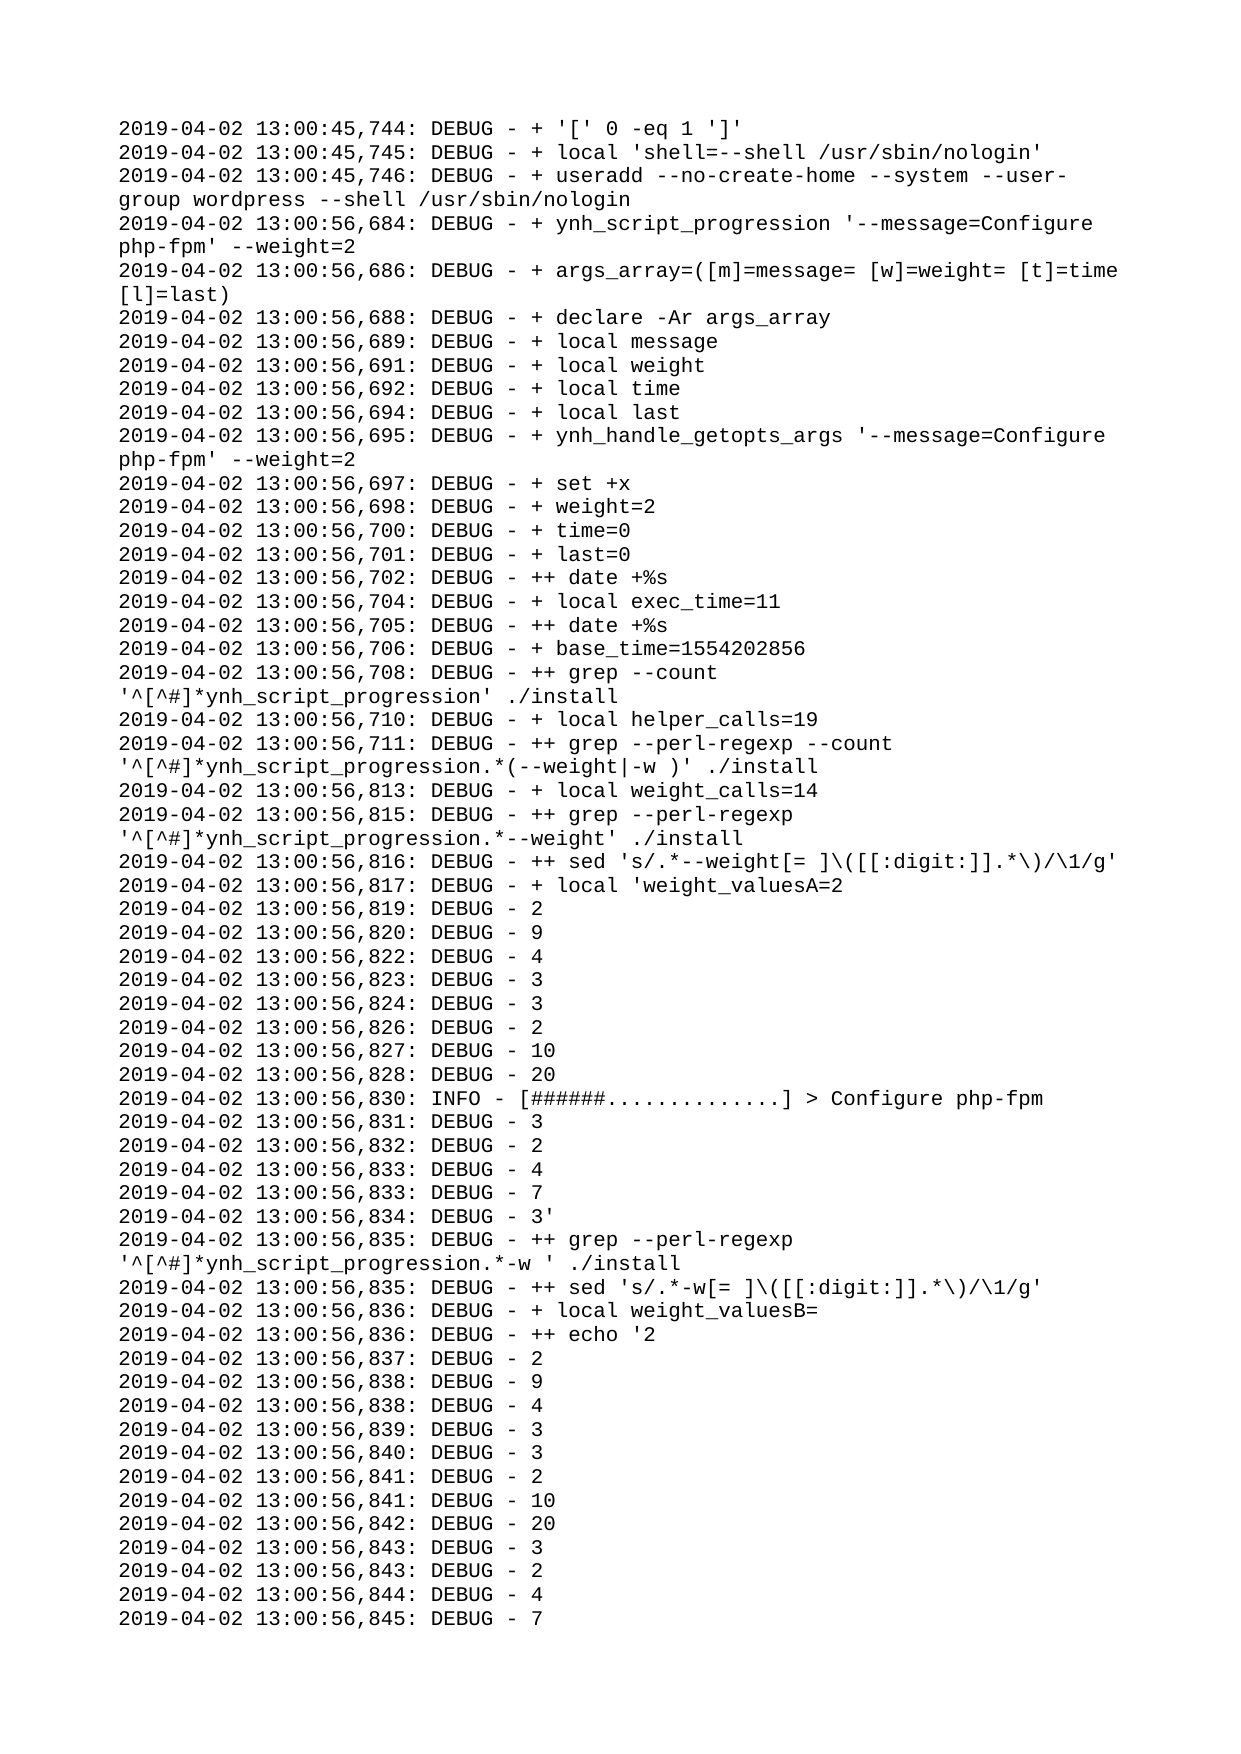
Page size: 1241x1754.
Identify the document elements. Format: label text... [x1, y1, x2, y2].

text 2019-04-02 13:00:56,833: DEBUG - 7 [118, 1182, 1122, 1206]
text 2019-04-02 13:00:56,836: DEBUG - + local weight_valuesB= [118, 1300, 1122, 1324]
text 2019-04-02 13:00:56,686: DEBUG - + args_array=([m]=message= [w]=weight= [t]=time [l]=last) [118, 260, 1122, 307]
text 2019-04-02 13:00:56,827: DEBUG - 10 [118, 1040, 1122, 1064]
text 2019-04-02 13:00:56,819: DEBUG - 2 [118, 898, 1122, 922]
text 2019-04-02 13:00:56,833: DEBUG - 4 [118, 1158, 1122, 1182]
text 2019-04-02 13:00:56,700: DEBUG - + time=0 [118, 520, 1122, 544]
text 2019-04-02 13:00:56,845: DEBUG - 7 [118, 1608, 1122, 1631]
text 2019-04-02 13:00:56,813: DEBUG - + local weight_calls=14 [118, 780, 1122, 804]
text 2019-04-02 13:00:56,823: DEBUG - 3 [118, 969, 1122, 993]
text 2019-04-02 13:00:56,691: DEBUG - + local weight [118, 354, 1122, 378]
text 2019-04-02 13:00:56,817: DEBUG - + local 'weight_valuesA=2 [118, 875, 1122, 898]
text 2019-04-02 13:00:56,839: DEBUG - 3 [118, 1419, 1122, 1442]
text 2019-04-02 13:00:56,838: DEBUG - 4 [118, 1395, 1122, 1419]
text 2019-04-02 13:00:56,836: DEBUG - ++ echo '2 [118, 1324, 1122, 1348]
text 2019-04-02 13:00:56,831: DEBUG - 3 [118, 1111, 1122, 1135]
text 2019-04-02 13:00:56,820: DEBUG - 9 [118, 922, 1122, 946]
text 2019-04-02 13:00:56,824: DEBUG - 3 [118, 993, 1122, 1017]
text 2019-04-02 13:00:56,816: DEBUG - ++ sed 's/.*--weight[= ]\([[:digit:]].*\)/\1/g' [118, 851, 1122, 875]
text 2019-04-02 13:00:56,826: DEBUG - 2 [118, 1017, 1122, 1040]
text 2019-04-02 13:00:56,843: DEBUG - 3 [118, 1537, 1122, 1561]
text 2019-04-02 13:00:56,702: DEBUG - ++ date +%s [118, 567, 1122, 591]
text 2019-04-02 13:00:56,698: DEBUG - + weight=2 [118, 496, 1122, 520]
text 2019-04-02 13:00:56,835: DEBUG - ++ sed 's/.*-w[= ]\([[:digit:]].*\)/\1/g' [118, 1277, 1122, 1300]
text 2019-04-02 13:00:56,842: DEBUG - 20 [118, 1513, 1122, 1537]
text 2019-04-02 13:00:56,830: INFO - [######..............] > Configure php-fpm [118, 1088, 1122, 1111]
text 2019-04-02 13:00:56,697: DEBUG - + set +x [118, 473, 1122, 496]
text 2019-04-02 13:00:56,710: DEBUG - + local helper_calls=19 [118, 709, 1122, 733]
text 2019-04-02 13:00:56,828: DEBUG - 20 [118, 1064, 1122, 1088]
text 2019-04-02 13:00:56,844: DEBUG - 4 [118, 1584, 1122, 1608]
text 2019-04-02 13:00:56,688: DEBUG - + declare -Ar args_array [118, 307, 1122, 331]
text 2019-04-02 13:00:56,835: DEBUG - ++ grep --perl-regexp '^[^#]*ynh_script_progression.*-w ' ./install [118, 1229, 1122, 1277]
text 2019-04-02 13:00:45,746: DEBUG - + useradd --no-create-home --system --user-group wordpress --shell /usr/sbin/nologin [118, 165, 1122, 213]
text 2019-04-02 13:00:56,704: DEBUG - + local exec_time=11 [118, 591, 1122, 615]
text 2019-04-02 13:00:56,815: DEBUG - ++ grep --perl-regexp '^[^#]*ynh_script_progression.*--weight' ./install [118, 804, 1122, 851]
text 2019-04-02 13:00:56,843: DEBUG - 2 [118, 1561, 1122, 1584]
text 2019-04-02 13:00:56,822: DEBUG - 4 [118, 946, 1122, 969]
text 2019-04-02 13:00:56,838: DEBUG - 9 [118, 1371, 1122, 1395]
text 2019-04-02 13:00:56,689: DEBUG - + local message [118, 331, 1122, 354]
text 2019-04-02 13:00:45,744: DEBUG - + '[' 0 -eq 1 ']' [118, 118, 1122, 142]
text 2019-04-02 13:00:56,694: DEBUG - + local last [118, 402, 1122, 426]
text 2019-04-02 13:00:56,834: DEBUG - 3' [118, 1206, 1122, 1229]
text 2019-04-02 13:00:56,705: DEBUG - ++ date +%s [118, 615, 1122, 638]
text 2019-04-02 13:00:56,840: DEBUG - 3 [118, 1442, 1122, 1466]
text 2019-04-02 13:00:56,708: DEBUG - ++ grep --count '^[^#]*ynh_script_progression' ./install [118, 662, 1122, 709]
text 2019-04-02 13:00:56,832: DEBUG - 2 [118, 1135, 1122, 1158]
text 2019-04-02 13:00:56,841: DEBUG - 2 [118, 1466, 1122, 1489]
text 2019-04-02 13:00:45,745: DEBUG - + local 'shell=--shell /usr/sbin/nologin' [118, 142, 1122, 165]
text 2019-04-02 13:00:56,706: DEBUG - + base_time=1554202856 [118, 638, 1122, 662]
text 2019-04-02 13:00:56,684: DEBUG - + ynh_script_progression '--message=Configure php-fpm' --weight=2 [118, 213, 1122, 260]
text 2019-04-02 13:00:56,695: DEBUG - + ynh_handle_getopts_args '--message=Configure php-fpm' --weight=2 [118, 426, 1122, 473]
text 2019-04-02 13:00:56,692: DEBUG - + local time [118, 378, 1122, 402]
text 2019-04-02 13:00:56,711: DEBUG - ++ grep --perl-regexp --count '^[^#]*ynh_script_progression.*(--weight|-w )' ./install [118, 733, 1122, 780]
text 2019-04-02 13:00:56,837: DEBUG - 2 [118, 1348, 1122, 1371]
text 2019-04-02 13:00:56,701: DEBUG - + last=0 [118, 544, 1122, 567]
text 2019-04-02 13:00:56,841: DEBUG - 10 [118, 1489, 1122, 1513]
